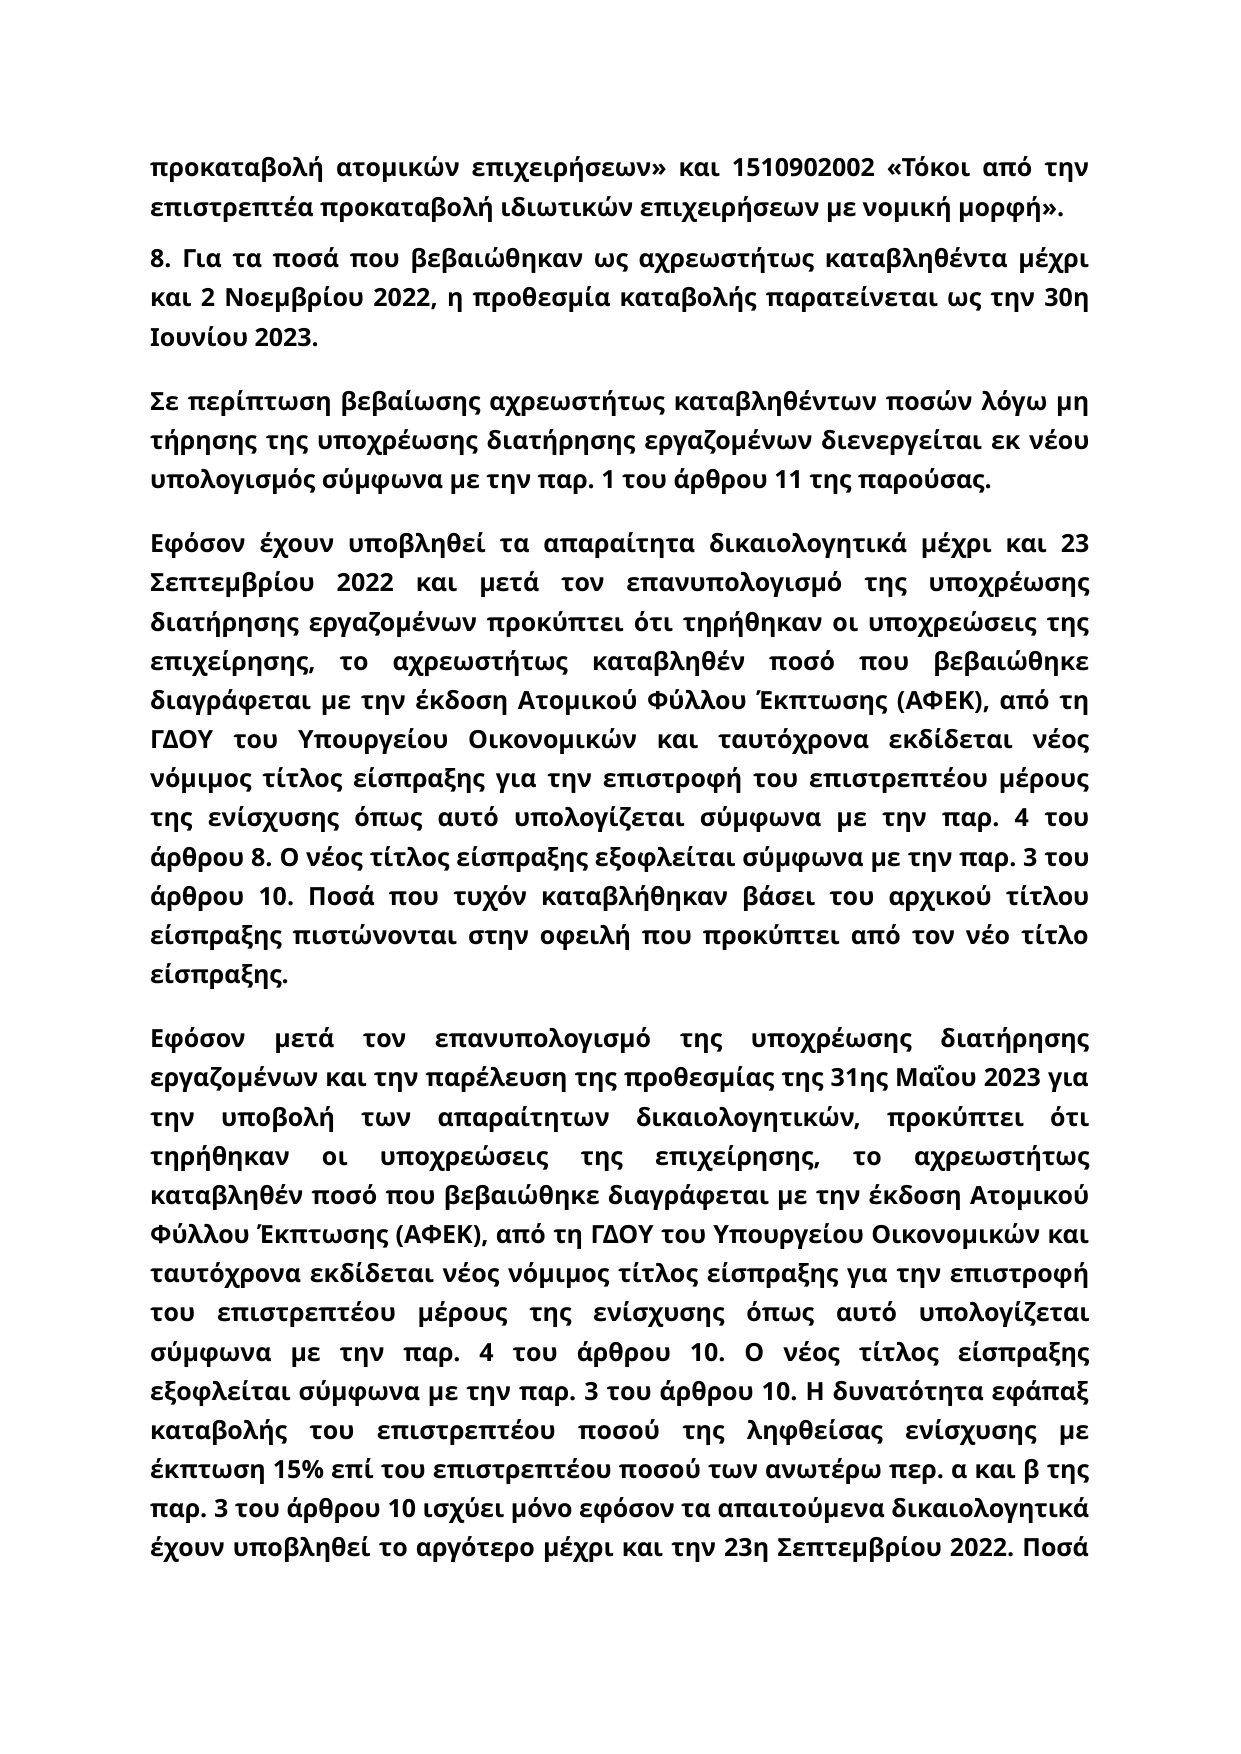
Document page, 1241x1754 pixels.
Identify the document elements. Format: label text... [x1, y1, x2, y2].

text 8. Για τα ποσά που βεβαιώθηκαν ως αχρεωστήτως καταβληθέντα μέχρι και 2 Νοεμβρίου 2022, η προθεσμία καταβολής παρατείνεται ως την 30η Ιουνίου 2023. [150, 241, 1090, 353]
text Εφόσον μετά τον επανυπολογισμό της υποχρέωσης διατήρησης εργαζομένων και την παρέλευση της προθεσμίας της 31ης Μαΐου 2023 για την υποβολή των απαραίτητων δικαιολογητικών, προκύπτει ότι τηρήθηκαν οι υποχρεώσεις της επιχείρησης, το αχρεωστήτως καταβληθέν ποσό που βεβαιώθηκε διαγράφεται με την έκδοση Ατομικού Φύλλου Έκπτωσης (ΑΦΕΚ), από τη ΓΔΟΥ του Υπουργείου Οικονομικών και ταυτόχρονα εκδίδεται νέος νόμιμος τίτλος είσπραξης για την επιστροφή του επιστρεπτέου μέρους της ενίσχυσης όπως αυτό υπολογίζεται σύμφωνα με την παρ. 4 του άρθρου 10. Ο νέος τίτλος είσπραξης εξοφλείται σύμφωνα με την παρ. 3 του άρθρου 10. Η δυνατότητα εφάπαξ καταβολής του επιστρεπτέου ποσού της ληφθείσας ενίσχυσης με έκπτωση 15% επί του επιστρεπτέου ποσού των ανωτέρω περ. α και β της παρ. 3 του άρθρου 10 ισχύει μόνο εφόσον τα απαιτούμενα δικαιολογητικά έχουν υποβληθεί το αργότερο μέχρι και την 23η Σεπτεμβρίου 2022. Ποσά [150, 1021, 1090, 1564]
text Εφόσον έχουν υποβληθεί τα απαραίτητα δικαιολογητικά μέχρι και 23 Σεπτεμβρίου 2022 και μετά τον επανυπολογισμό της υποχρέωσης διατήρησης εργαζομένων προκύπτει ότι τηρήθηκαν οι υποχρεώσεις της επιχείρησης, το αχρεωστήτως καταβληθέν ποσό που βεβαιώθηκε διαγράφεται με την έκδοση Ατομικού Φύλλου Έκπτωσης (ΑΦΕΚ), από τη ΓΔΟΥ του Υπουργείου Οικονομικών και ταυτόχρονα εκδίδεται νέος νόμιμος τίτλος είσπραξης για την επιστροφή του επιστρεπτέου μέρους της ενίσχυσης όπως αυτό υπολογίζεται σύμφωνα με την παρ. 4 του άρθρου 8. Ο νέος τίτλος είσπραξης εξοφλείται σύμφωνα με την παρ. 3 του άρθρου 10. Ποσά που τυχόν καταβλήθηκαν βάσει του αρχικού τίτλου είσπραξης πιστώνονται στην οφειλή που προκύπτει από τον νέο τίτλο είσπραξης. [150, 526, 1090, 991]
text προκαταβολή ατομικών επιχειρήσεων» και 1510902002 «Τόκοι από την επιστρεπτέα προκαταβολή ιδιωτικών επιχειρήσεων με νομική μορφή». [150, 150, 1090, 223]
text Σε περίπτωση βεβαίωσης αχρεωστήτως καταβληθέντων ποσών λόγω μη τήρησης της υποχρέωσης διατήρησης εργαζομένων διενεργείται εκ νέου υπολογισμός σύμφωνα με την παρ. 1 του άρθρου 11 της παρούσας. [150, 383, 1090, 496]
